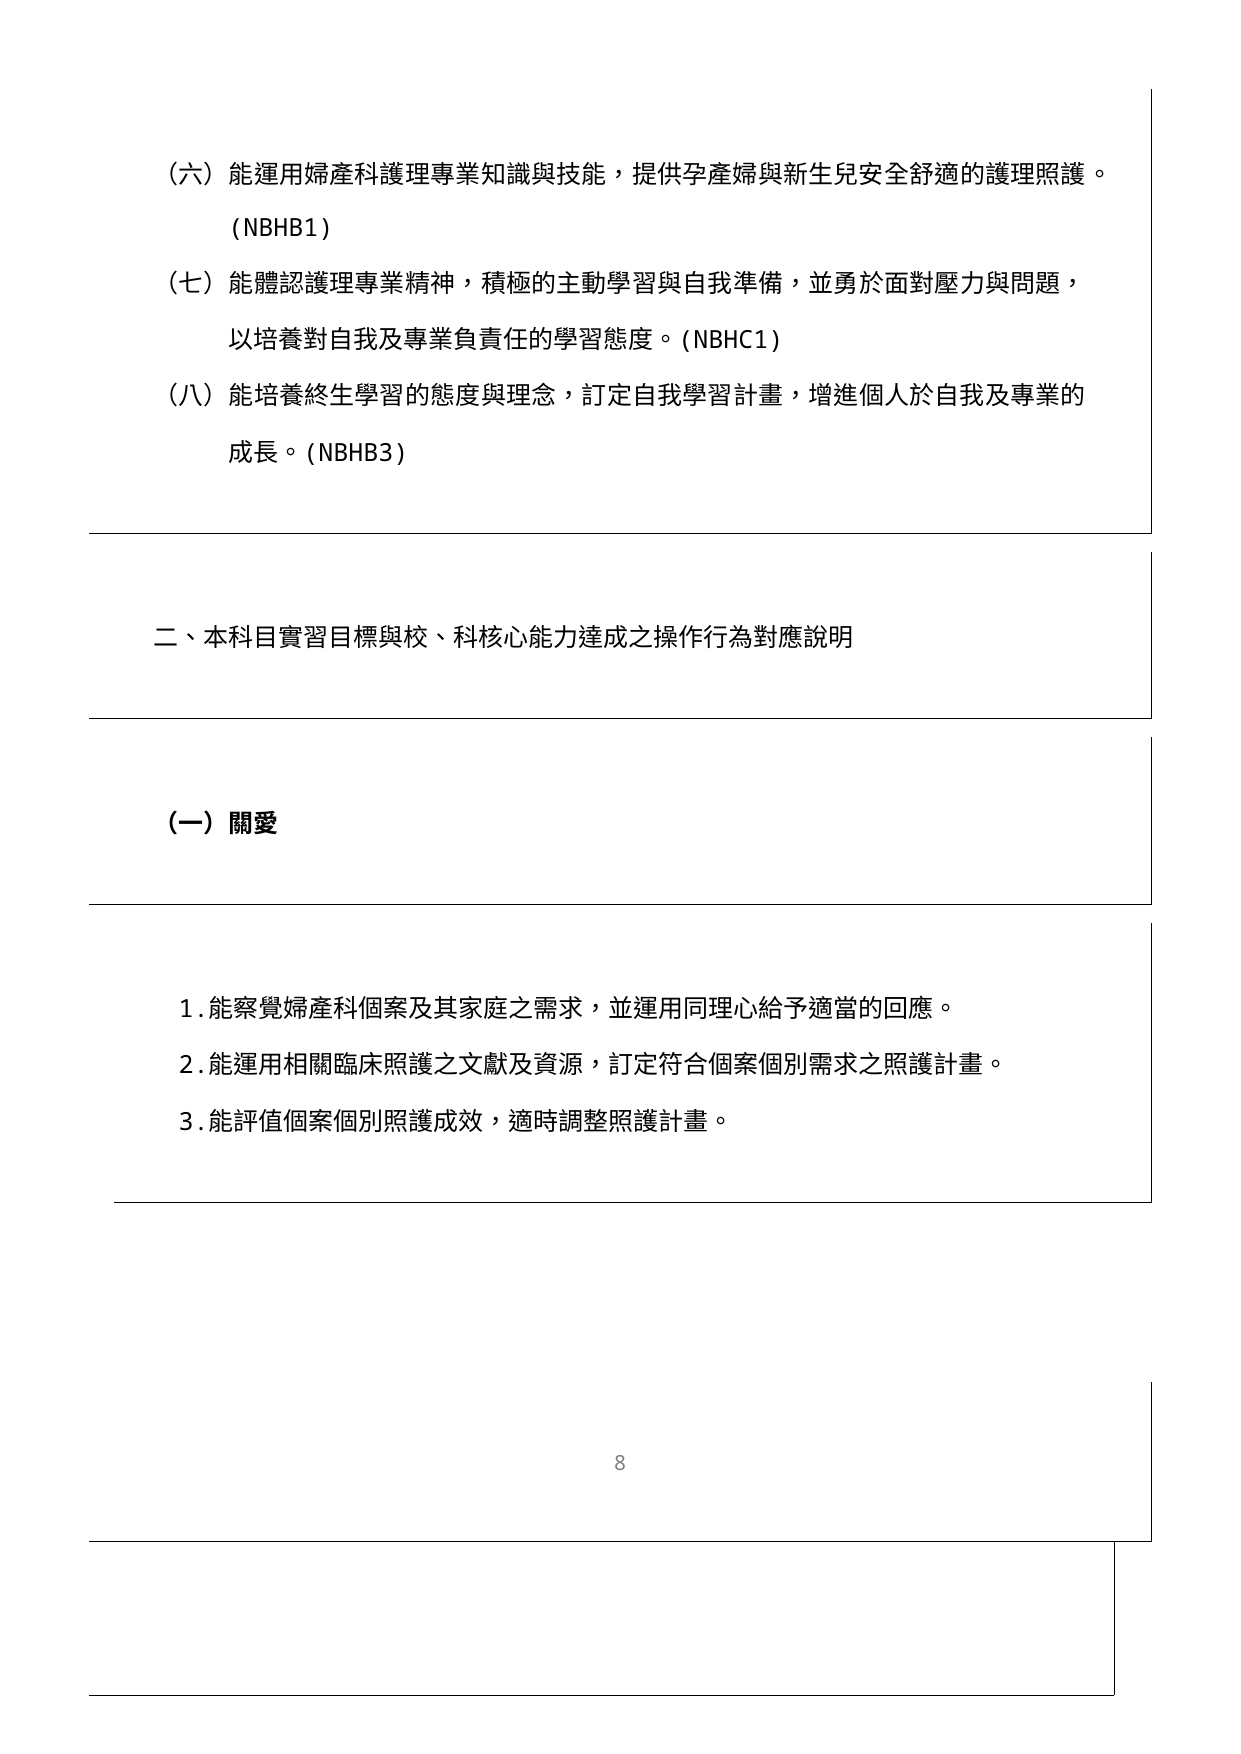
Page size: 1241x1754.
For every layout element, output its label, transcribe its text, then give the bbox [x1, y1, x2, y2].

text （八）能培養終生學習的態度與理念，訂定自我學習計畫，增進個人於自我及專業的成長。(NBHB3) [88, 310, 1152, 533]
text 二、本科目實習目標與校、科核心能力達成之操作行為對應說明 [89, 552, 1151, 718]
text （六）能運用婦產科護理專業知識與技能，提供孕產婦與新生兒安全舒適的護理照護。(NBHB1) [88, 89, 1151, 197]
text 2.能運用相關臨床照護之文獻及資源，訂定符合個案個別需求之照護計畫。 [114, 979, 1152, 1035]
text 3.能評值個案個別照護成效，適時調整照護計畫。 [114, 1035, 1152, 1202]
text 1.能察覺婦產科個案及其家庭之需求，並運用同理心給予適當的回應。 [114, 923, 1151, 979]
text （一）關愛 [88, 737, 1151, 904]
text （七）能體認護理專業精神，積極的主動學習與自我準備，並勇於面對壓力與問題，以培養對自我及專業負責任的學習態度。(NBHC1) [88, 197, 1152, 310]
